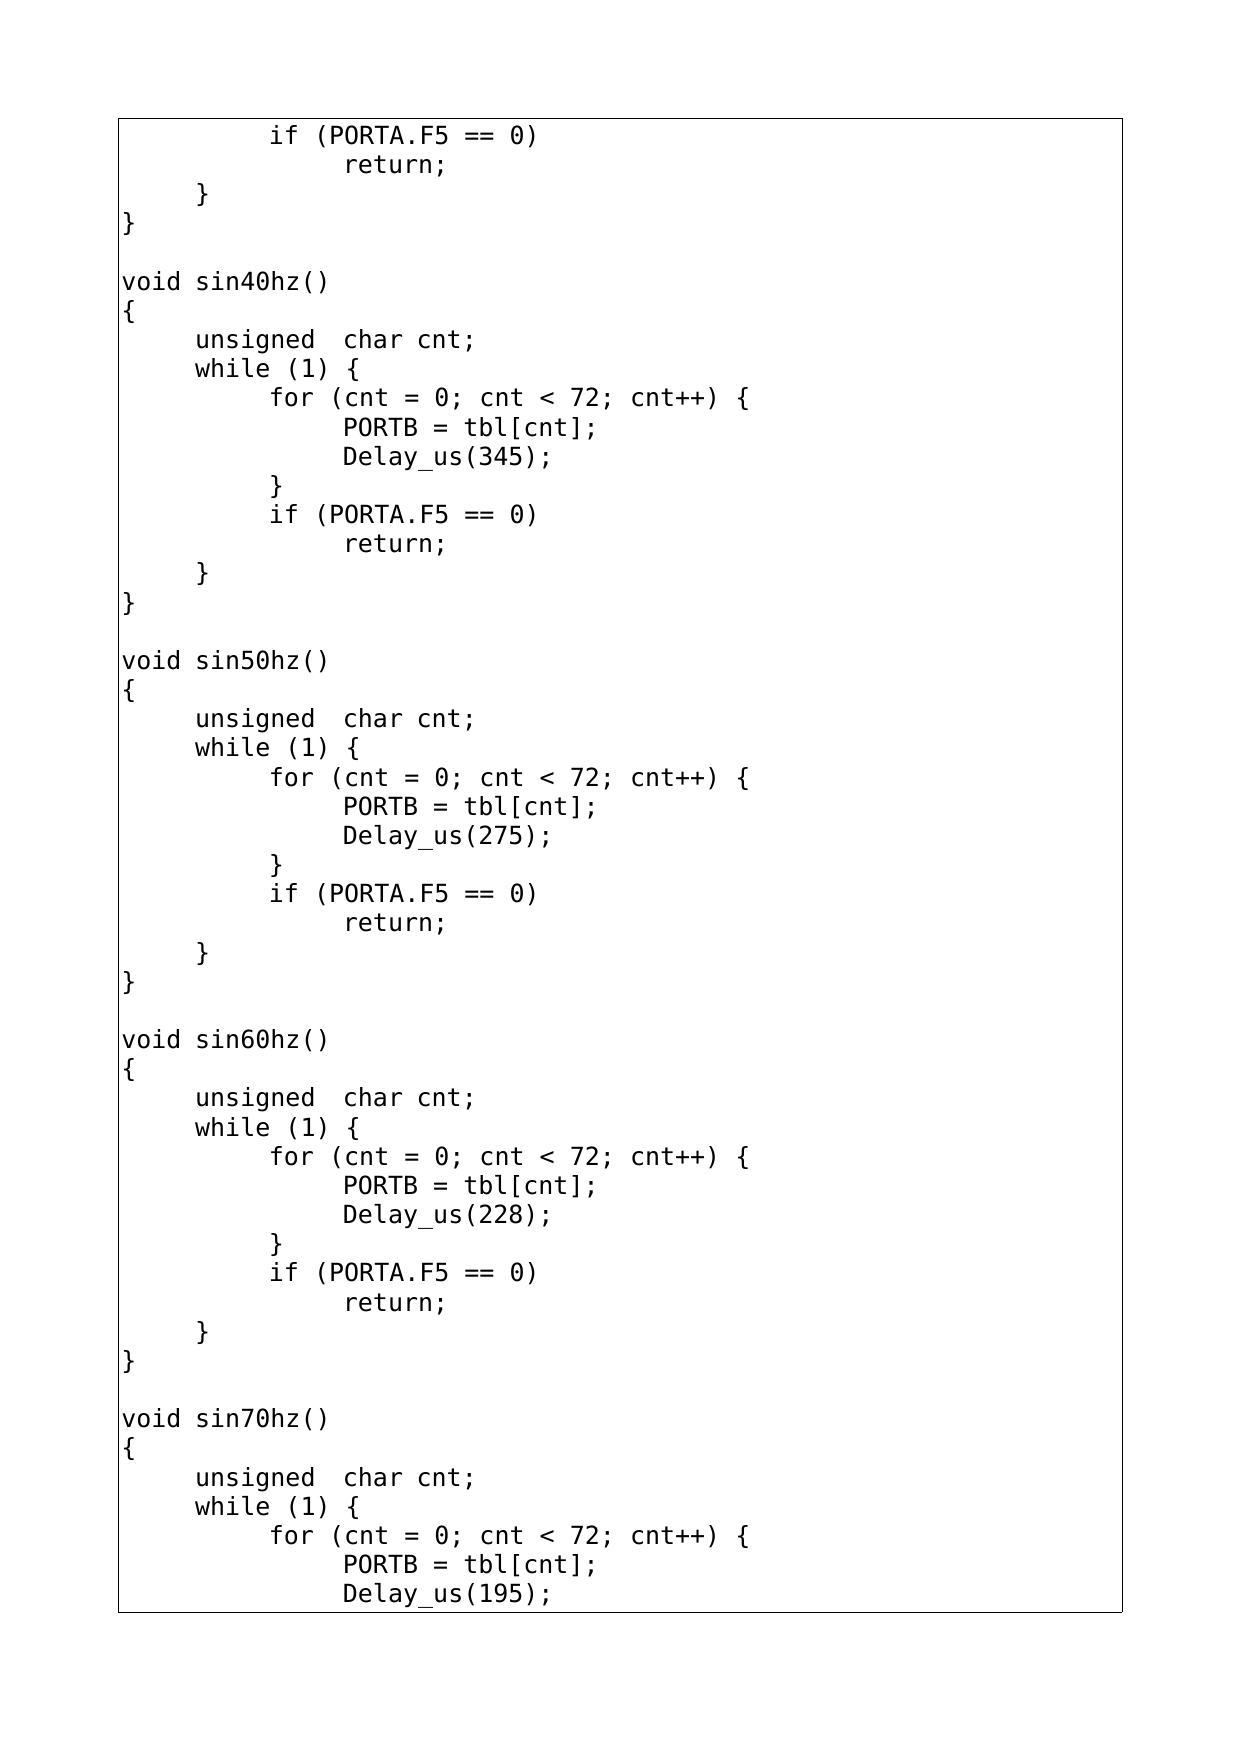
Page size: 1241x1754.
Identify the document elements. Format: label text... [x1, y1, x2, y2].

table_header if (PORTA.F5 == 0) return; } } void sin40hz() { unsigned char cnt; while (1) { for (cnt = 0; cnt < 72; cnt++) { PORTB = tbl[cnt]; Delay_us(345); } if (PORTA.F5 == 0) return; } } void sin50hz() { unsigned char cnt; while (1) { for (cnt = 0; cnt < 72; cnt++) { PORTB = tbl[cnt]; Delay_us(275); } if (PORTA.F5 == 0) return; } } void sin60hz() { unsigned char cnt; while (1) { for (cnt = 0; cnt < 72; cnt++) { PORTB = tbl[cnt]; Delay_us(228); } if (PORTA.F5 == 0) return; } } void sin70hz() { unsigned char cnt; while (1) { for (cnt = 0; cnt < 72; cnt++) { PORTB = tbl[cnt]; Delay_us(195); [119, 119, 1122, 1612]
